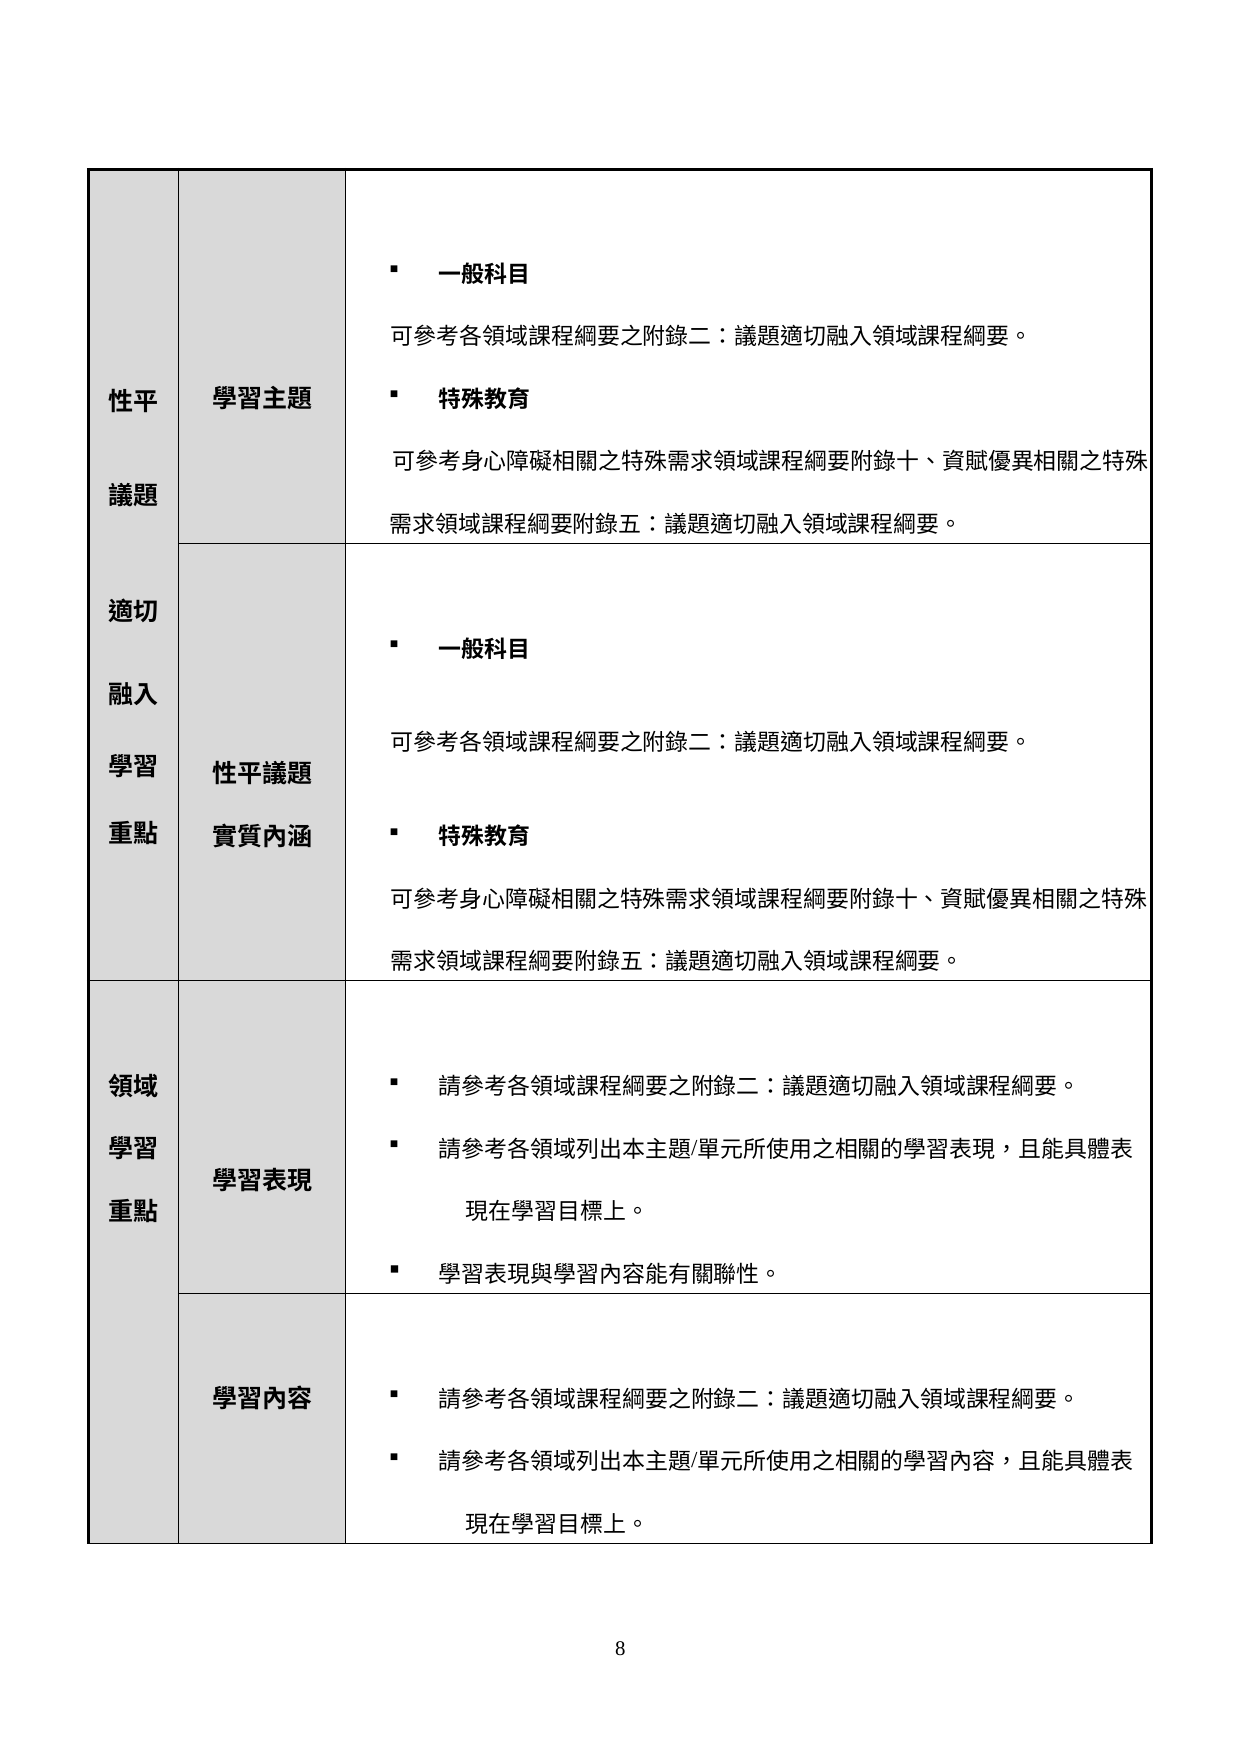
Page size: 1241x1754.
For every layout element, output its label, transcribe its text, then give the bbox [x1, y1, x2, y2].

table_cell 學習表現 [179, 981, 345, 1293]
table_cell 請參考各領域課程綱要之附錄二：議題適切融入領域課程綱要。 請參考各領域列出本主題/單元所使用之相關的學習內容，且能具體表現在學習目標上。 學習內容與學習表現能有關聯性。 [346, 1294, 1150, 1543]
table_cell 性平議題 實質內涵 [179, 544, 345, 980]
table_cell 領域 學習 重點 [90, 981, 178, 1543]
table_cell 一般科目 可參考各領域課程綱要之附錄二：議題適切融入領域課程綱要。 特殊教育 可參考身心障礙相關之特殊需求領域課程綱要附錄十、資賦優異相關之特殊需求領域課程綱要附錄五：議題適切融入領域課程綱要。 [346, 544, 1150, 980]
table_cell 學習內容 [179, 1294, 345, 1543]
table_cell 請參考各領域課程綱要之附錄二：議題適切融入領域課程綱要。 請參考各領域列出本主題/單元所使用之相關的學習表現，且能具體表現在學習目標上。 學習表現與學習內容能有關聯性。 [346, 981, 1150, 1293]
table_header 學習主題 [179, 171, 345, 543]
table_header 一般科目 可參考各領域課程綱要之附錄二：議題適切融入領域課程綱要。 特殊教育 可參考身心障礙相關之特殊需求領域課程綱要附錄十、資賦優異相關之特殊需求領域課程綱要附錄五：議題適切融入領域課程綱要。 [346, 171, 1150, 543]
table_header 性平 議題 適切 融入 學習 重點 [90, 171, 178, 980]
